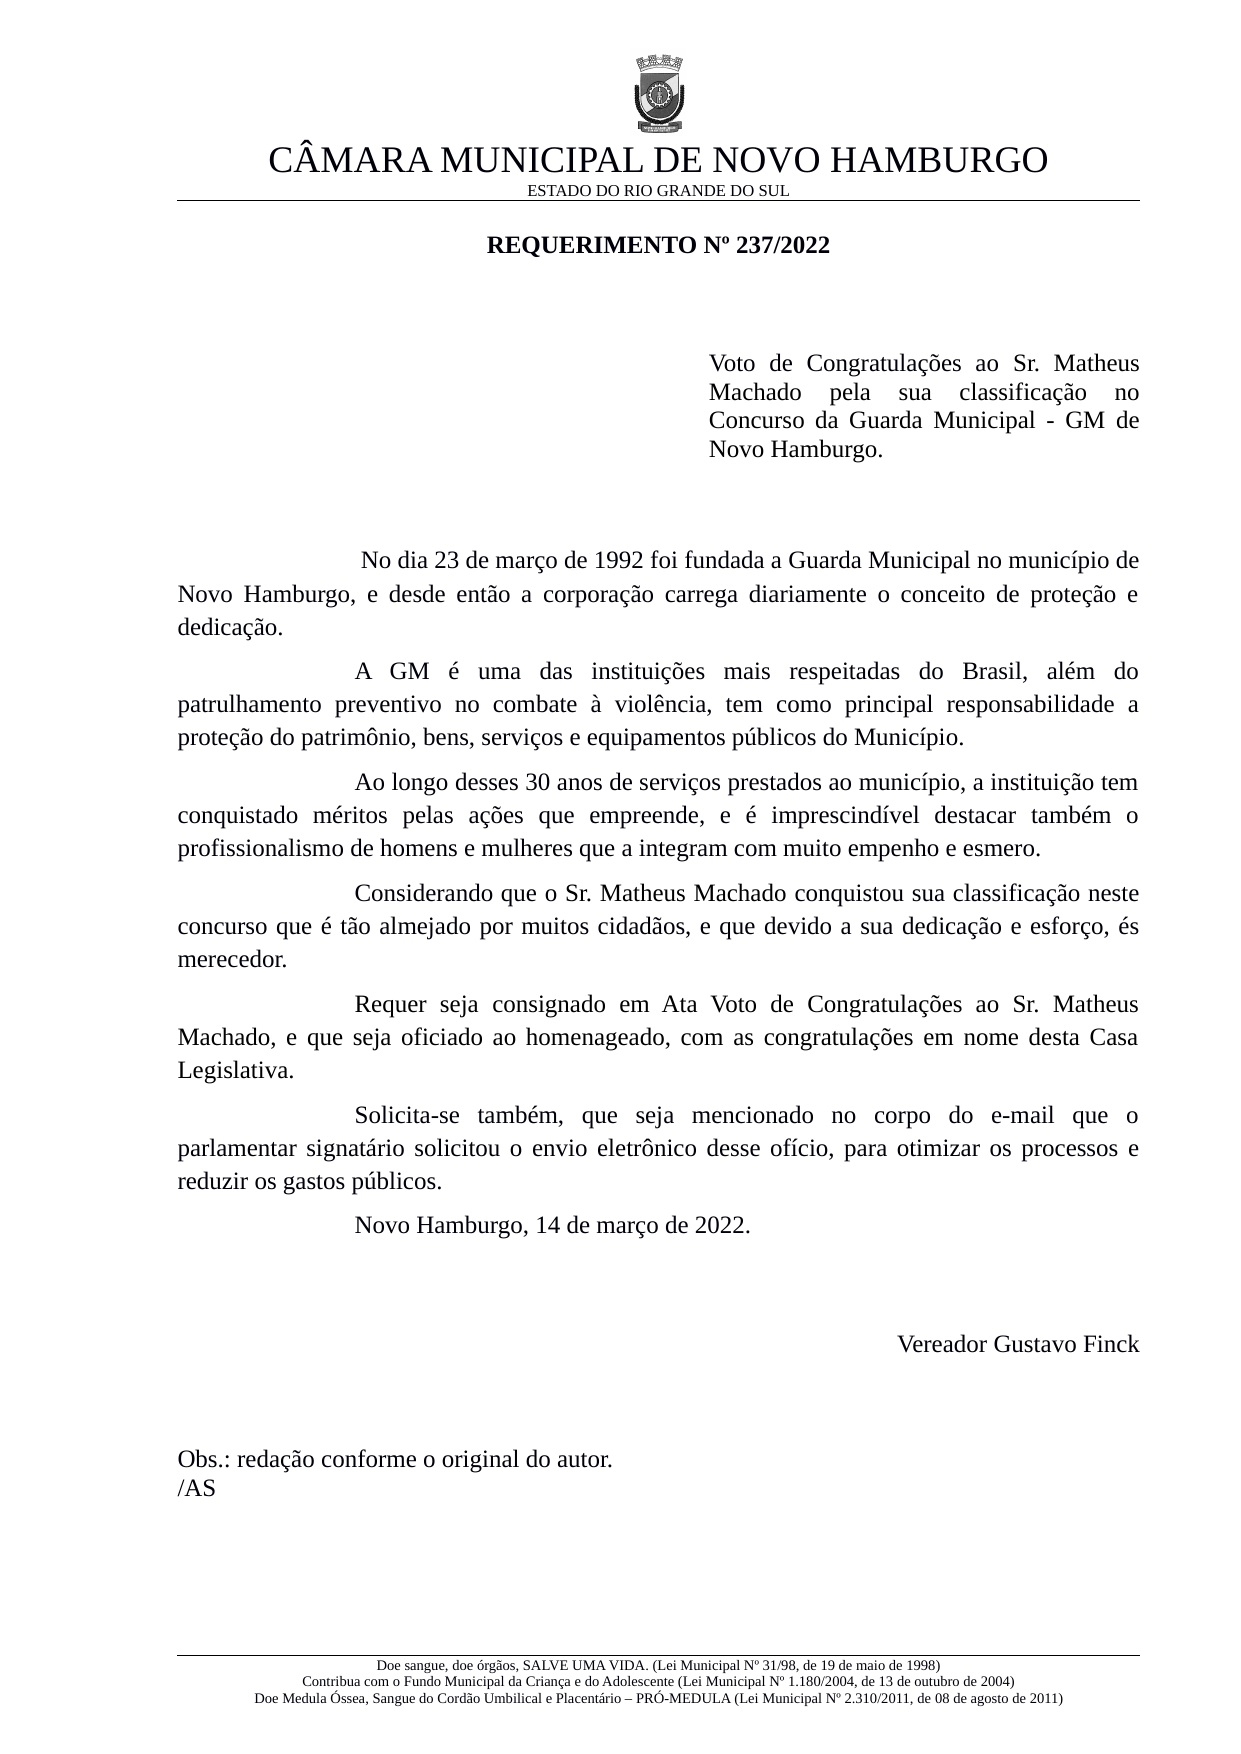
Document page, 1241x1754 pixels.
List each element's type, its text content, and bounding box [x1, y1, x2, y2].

text Vereador Gustavo Finck [177, 1329, 1140, 1358]
text No dia 23 de março de 1992 foi fundada a Guarda Municipal no município de Novo Hamburgo, e desde então a corporação carrega diariamente o conceito de proteção e dedicação. [177, 546, 1140, 640]
text /AS [177, 1473, 1140, 1501]
text Considerando que o Sr. Matheus Machado conquistou sua classificação neste concurso que é tão almejado por muitos cidadãos, e que devido a sua dedicação e esforço, és merecedor. [177, 878, 1140, 973]
text Requer seja consignado em Ata Voto de Congratulações ao Sr. Matheus Machado, e que seja oficiado ao homenageado, com as congratulações em nome desta Casa Legislativa. [177, 989, 1140, 1084]
text A GM é uma das instituições mais respeitadas do Brasil, além do patrulhamento preventivo no combate à violência, tem como principal responsabilidade a proteção do patrimônio, bens, serviços e equipamentos públicos do Município. [177, 656, 1140, 751]
text Solicita-se também, que seja mencionado no corpo do e-mail que o parlamentar signatário solicitou o envio eletrônico desse ofício, para otimizar os processos e reduzir os gastos públicos. [177, 1100, 1140, 1194]
text REQUERIMENTO Nº 237/2022 [177, 231, 1140, 259]
text Voto de Congratulações ao Sr. Matheus Machado pela sua classificação no Concurso da Guarda Municipal - GM de Novo Hamburgo. [709, 348, 1140, 463]
text Ao longo desses 30 anos de serviços prestados ao município, a instituição tem conquistado méritos pelas ações que empreende, e é imprescindível destacar também o profissionalismo de homens e mulheres que a integram com muito empenho e esmero. [177, 767, 1140, 862]
text Novo Hamburgo, 14 de março de 2022. [177, 1211, 1140, 1239]
text Obs.: redação conforme o original do autor. [177, 1444, 1140, 1473]
